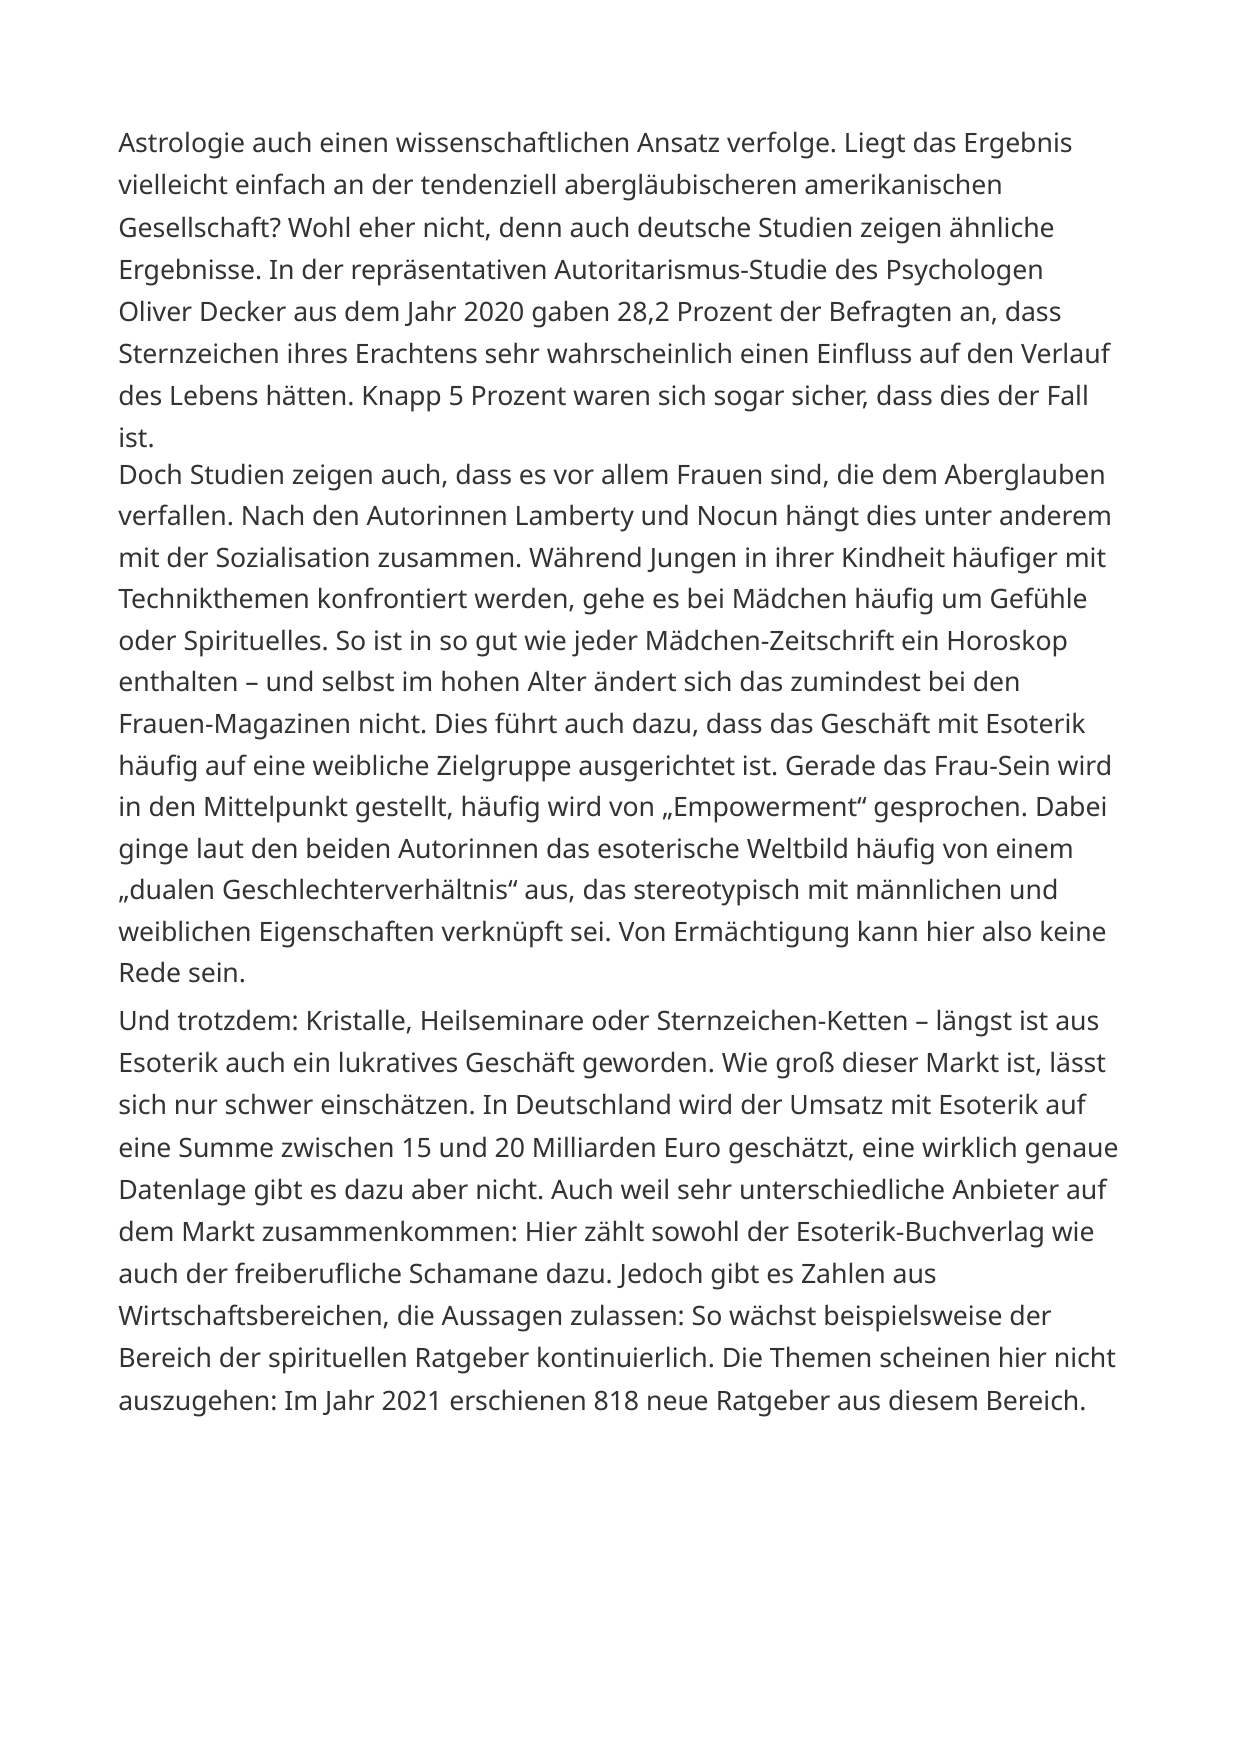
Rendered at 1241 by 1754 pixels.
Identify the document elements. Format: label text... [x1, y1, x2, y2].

text Astrologie auch einen wissenschaftlichen Ansatz verfolge. Liegt das Ergebnis vielleicht einfach an der tendenziell abergläubischeren amerikanischen Gesellschaft? Wohl eher nicht, denn auch deutsche Studien zeigen ähnliche Ergebnisse. In der repräsentativen Autoritarismus-Studie des Psychologen Oliver Decker aus dem Jahr 2020 gaben 28,2 Prozent der Befragten an, dass Sternzeichen ihres Erachtens sehr wahrscheinlich einen Einfluss auf den Verlauf des Lebens hätten. Knapp 5 Prozent waren sich sogar sicher, dass dies der Fall ist. [118, 118, 1122, 456]
text Doch Studien zeigen auch, dass es vor allem Frauen sind, die dem Aberglauben verfallen. Nach den Autorinnen Lamberty und Nocun hängt dies unter anderem mit der Sozialisation zusammen. Während Jungen in ihrer Kindheit häufiger mit Technikthemen konfrontiert werden, gehe es bei Mädchen häufig um Gefühle oder Spirituelles. So ist in so gut wie jeder Mädchen-Zeitschrift ein Horoskop enthalten – und selbst im hohen Alter ändert sich das zumindest bei den Frauen-Magazinen nicht. Dies führt auch dazu, dass das Geschäft mit Esoterik häufig auf eine weibliche Zielgruppe ausgerichtet ist. Gerade das Frau-Sein wird in den Mittelpunkt gestellt, häufig wird von „Empowerment“ gesprochen. Dabei ginge laut den beiden Autorinnen das esoterische Weltbild häufig von einem „dualen Geschlechterverhältnis“ aus, das stereotypisch mit männlichen und weiblichen Eigenschaften verknüpft sei. Von Ermächtigung kann hier also keine Rede sein. [118, 456, 1122, 991]
text Und trotzdem: Kristalle, Heilseminare oder Sternzeichen-Ketten – längst ist aus Esoterik auch ein lukratives Geschäft geworden. Wie groß dieser Markt ist, lässt sich nur schwer einschätzen. In Deutschland wird der Umsatz mit Esoterik auf eine Summe zwischen 15 und 20 Milliarden Euro geschätzt, eine wirklich genaue Datenlage gibt es dazu aber nicht. Auch weil sehr unterschiedliche Anbieter auf dem Markt zusammenkommen: Hier zählt sowohl der Esoterik-Buchverlag wie auch der freiberufliche Schamane dazu. Jedoch gibt es Zahlen aus Wirtschaftsbereichen, die Aussagen zulassen: So wächst beispielsweise der Bereich der spirituellen Ratgeber kontinuierlich. Die Themen scheinen hier nicht auszugehen: Im Jahr 2021 erschienen 818 neue Ratgeber aus diesem Bereich. [118, 996, 1122, 1418]
